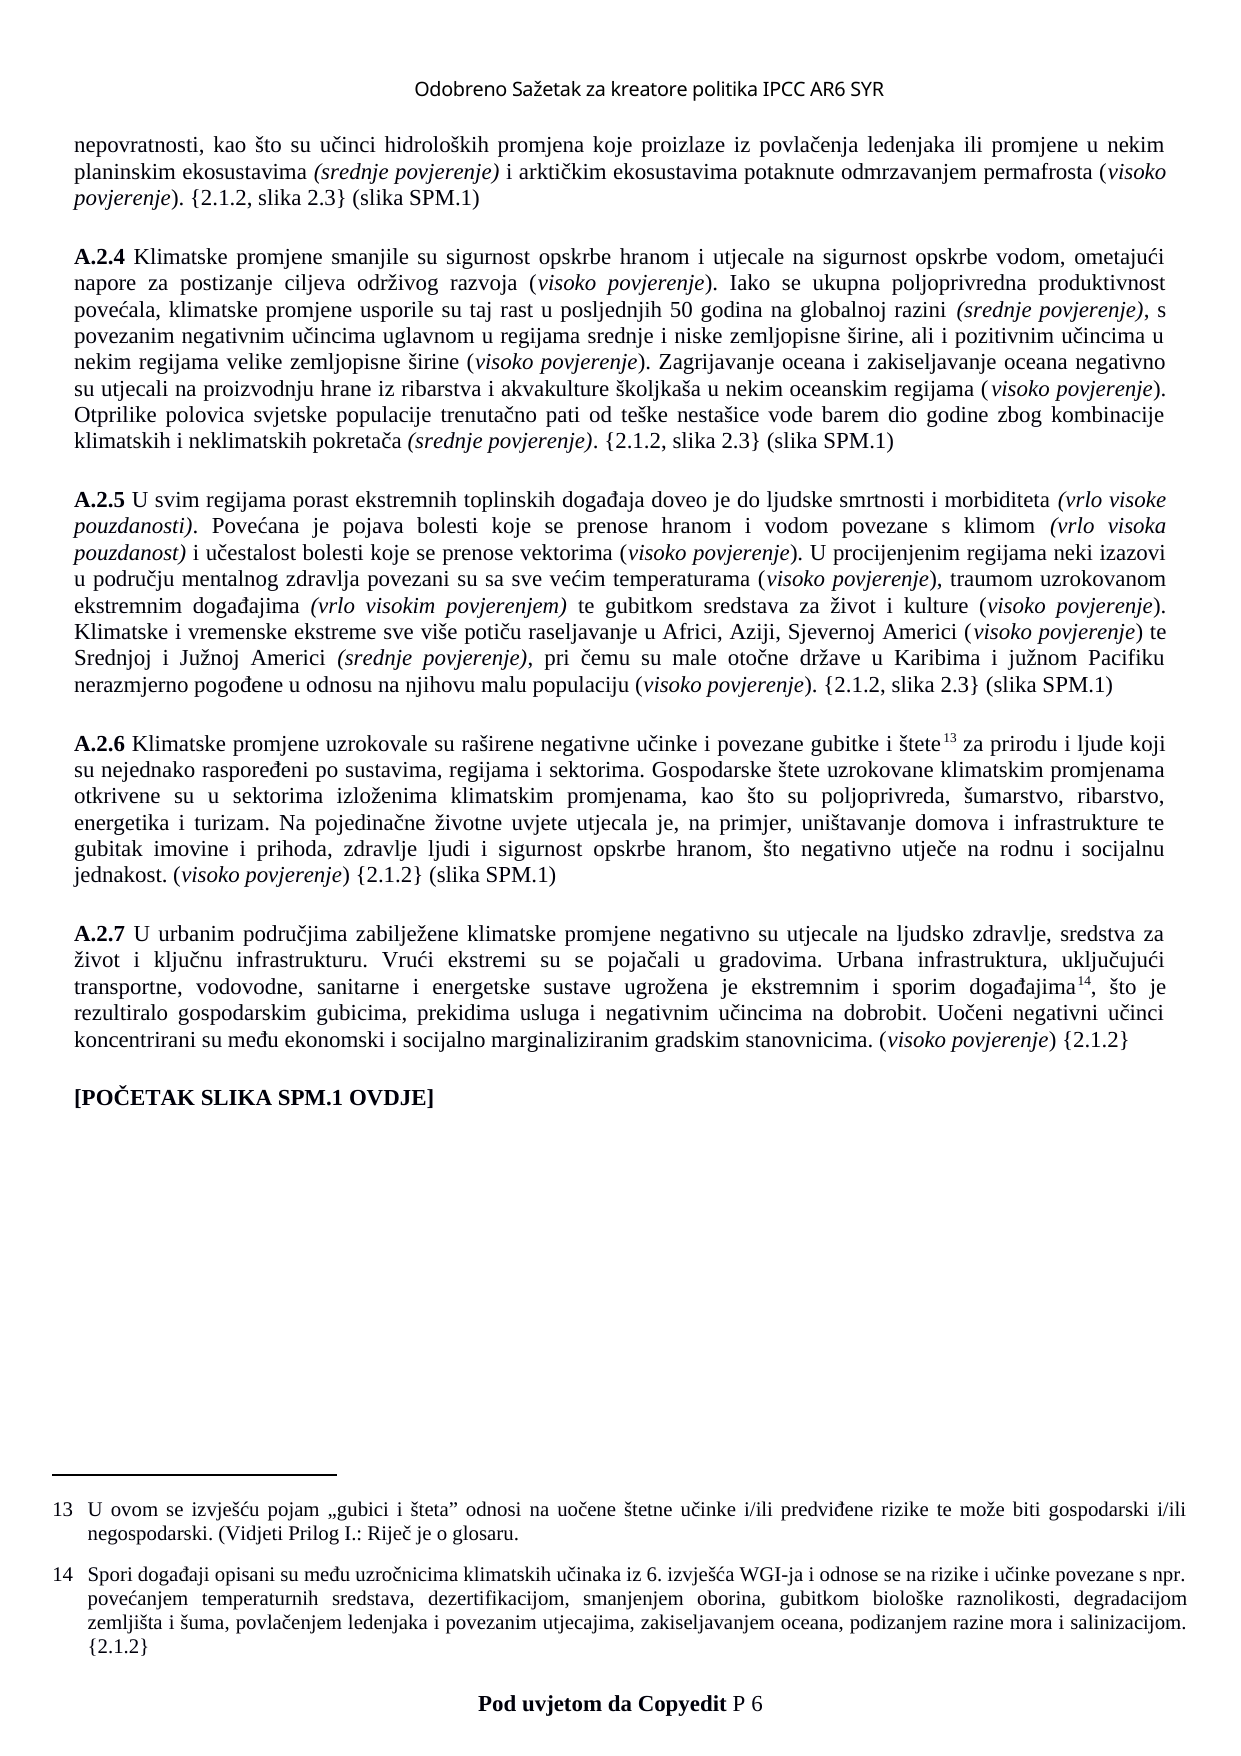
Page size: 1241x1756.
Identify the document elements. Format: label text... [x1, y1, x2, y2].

text nepovratnosti, kao što su učinci hidroloških promjena koje proizlaze iz povlačenja ledenjaka ili promjene u nekim planinskim ekosustavima (srednje povjerenje) i arktičkim ekosustavima potaknute odmrzavanjem permafrosta (visoko povjerenje). {2.1.2, slika 2.3} (slika SPM.1) [74, 131, 1166, 210]
text A.2.5 U svim regijama porast ekstremnih toplinskih događaja doveo je do ljudske smrtnosti i morbiditeta (vrlo visoke pouzdanosti). Povećana je pojava bolesti koje se prenose hranom i vodom povezane s klimom (vrlo visoka pouzdanost) i učestalost bolesti koje se prenose vektorima (visoko povjerenje). U procijenjenim regijama neki izazovi u području mentalnog zdravlja povezani su sa sve većim temperaturama (visoko povjerenje), traumom uzrokovanom ekstremnim događajima (vrlo visokim povjerenjem) te gubitkom sredstava za život i kulture (visoko povjerenje). Klimatske i vremenske ekstreme sve više potiču raseljavanje u Africi, Aziji, Sjevernoj Americi (visoko povjerenje) te Srednjoj i Južnoj Americi (srednje povjerenje), pri čemu su male otočne države u Karibima i južnom Pacifiku nerazmjerno pogođene u odnosu na njihovu malu populaciju (visoko povjerenje). {2.1.2, slika 2.3} (slika SPM.1) [74, 486, 1166, 697]
text [POČETAK SLIKA SPM.1 OVDJE] [74, 1084, 1166, 1111]
text U ovom se izvješću pojam „gubici i šteta” odnosi na uočene štetne učinke i/ili predviđene rizike te može biti gospodarski i/ili negospodarski. (Vidjeti Prilog I.: Riječ je o glosaru. [52, 1497, 1188, 1545]
text Spori događaji opisani su među uzročnicima klimatskih učinaka iz 6. izvješća WGI-ja i odnose se na rizike i učinke povezane s npr. povećanjem temperaturnih sredstava, dezertifikacijom, smanjenjem oborina, gubitkom biološke raznolikosti, degradacijom zemljišta i šuma, povlačenjem ledenjaka i povezanim utjecajima, zakiseljavanjem oceana, podizanjem razine mora i salinizacijom. {2.1.2} [52, 1562, 1188, 1658]
text A.2.4 Klimatske promjene smanjile su sigurnost opskrbe hranom i utjecale na sigurnost opskrbe vodom, ometajući napore za postizanje ciljeva održivog razvoja (visoko povjerenje). Iako se ukupna poljoprivredna produktivnost povećala, klimatske promjene usporile su taj rast u posljednjih 50 godina na globalnoj razini (srednje povjerenje), s povezanim negativnim učincima uglavnom u regijama srednje i niske zemljopisne širine, ali i pozitivnim učincima u nekim regijama velike zemljopisne širine (visoko povjerenje). Zagrijavanje oceana i zakiseljavanje oceana negativno su utjecali na proizvodnju hrane iz ribarstva i akvakulture školjkaša u nekim oceanskim regijama (visoko povjerenje). Otprilike polovica svjetske populacije trenutačno pati od teške nestašice vode barem dio godine zbog kombinacije klimatskih i neklimatskih pokretača (srednje povjerenje). {2.1.2, slika 2.3} (slika SPM.1) [74, 243, 1166, 454]
text A.2.6 Klimatske promjene uzrokovale su raširene negativne učinke i povezane gubitke i štete za prirodu i ljude koji su nejednako raspoređeni po sustavima, regijama i sektorima. Gospodarske štete uzrokovane klimatskim promjenama otkrivene su u sektorima izloženima klimatskim promjenama, kao što su poljoprivreda, šumarstvo, ribarstvo, energetika i turizam. Na pojedinačne životne uvjete utjecala je, na primjer, uništavanje domova i infrastrukture te gubitak imovine i prihoda, zdravlje ljudi i sigurnost opskrbe hranom, što negativno utječe na rodnu i socijalnu jednakost. (visoko povjerenje) {2.1.2} (slika SPM.1) [74, 729, 1166, 888]
text A.2.7 U urbanim područjima zabilježene klimatske promjene negativno su utjecale na ljudsko zdravlje, sredstva za život i ključnu infrastrukturu. Vrući ekstremi su se pojačali u gradovima. Urbana infrastruktura, uključujući transportne, vodovodne, sanitarne i energetske sustave ugrožena je ekstremnim i sporim događajima, što je rezultiralo gospodarskim gubicima, prekidima usluga i negativnim učincima na dobrobit. Uočeni negativni učinci koncentrirani su među ekonomski i socijalno marginaliziranim gradskim stanovnicima. (visoko povjerenje) {2.1.2} [74, 920, 1166, 1052]
